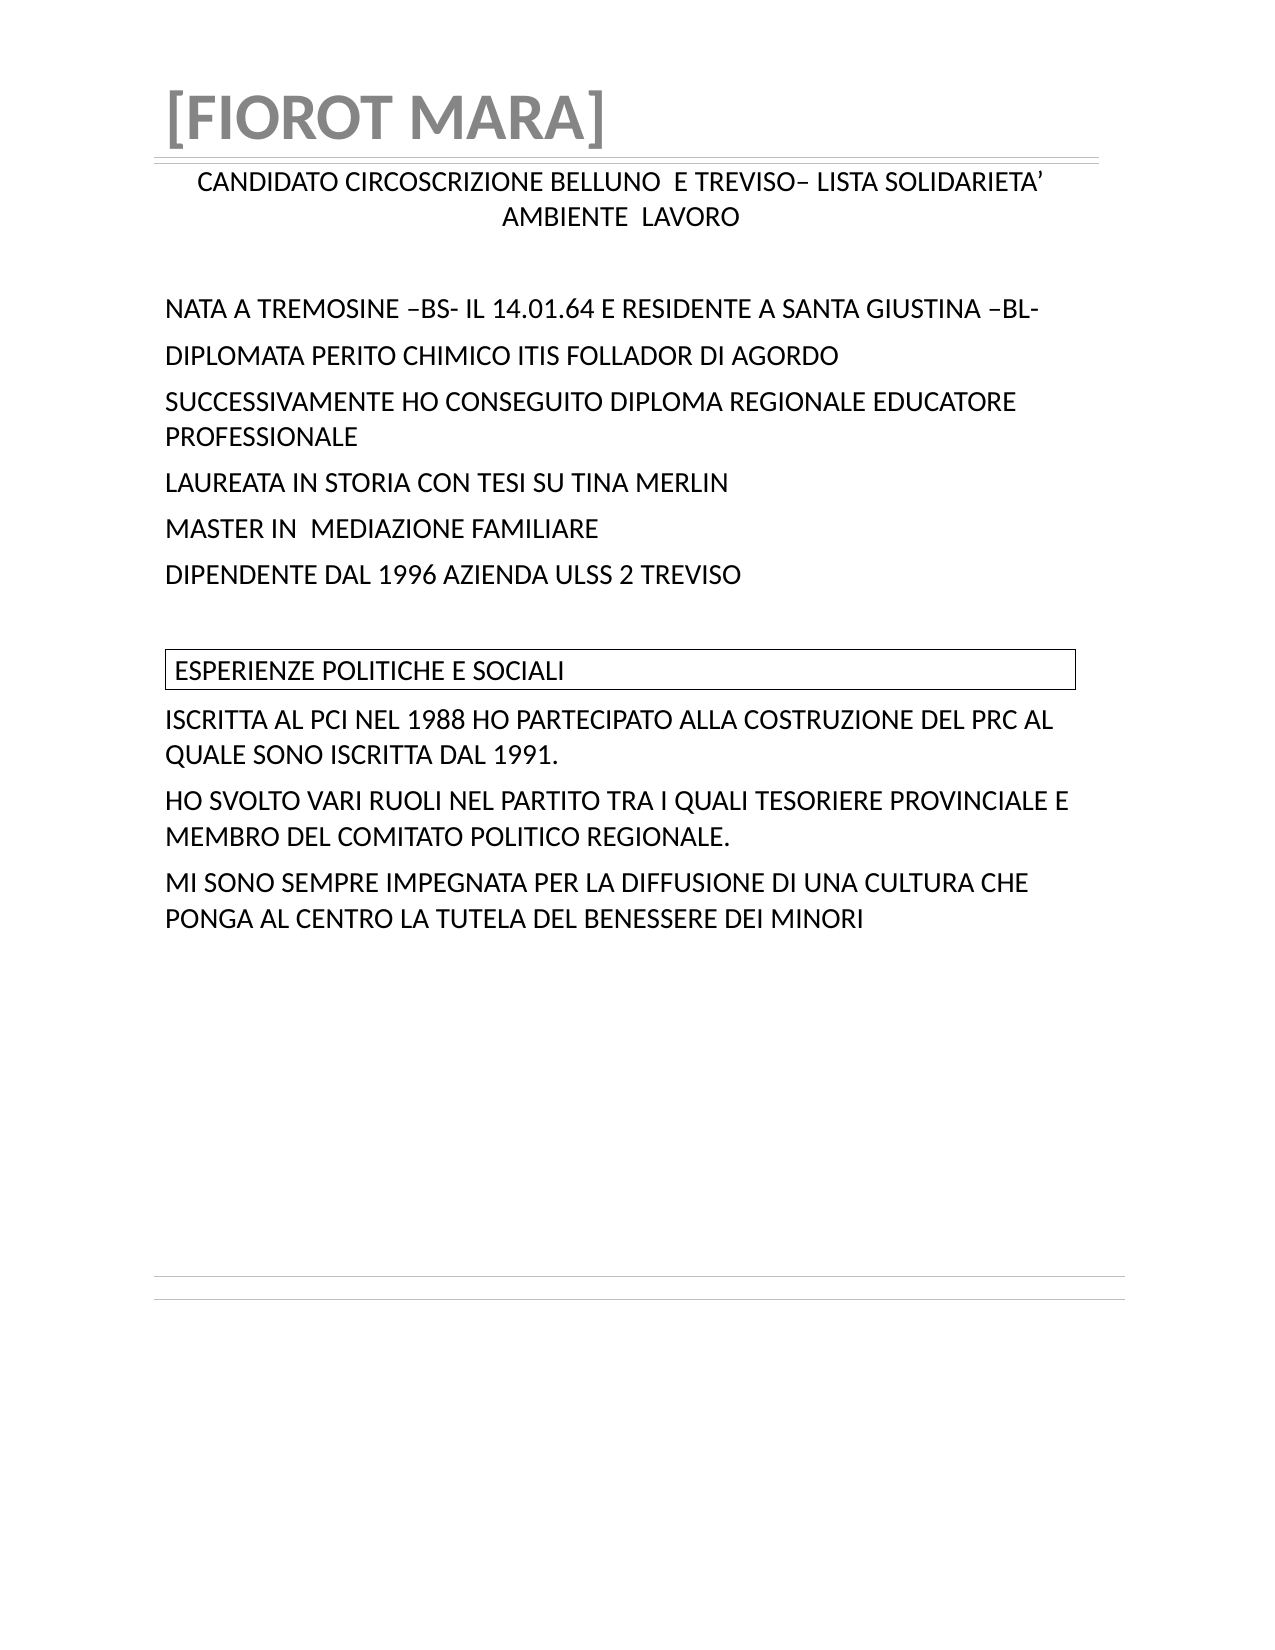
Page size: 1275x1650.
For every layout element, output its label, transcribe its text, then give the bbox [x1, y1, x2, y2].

table_cell [154, 1427, 331, 1556]
table_header [331, 1277, 1125, 1299]
table_cell [331, 1427, 1125, 1556]
table_cell [331, 1300, 1125, 1427]
table_header [154, 1277, 331, 1299]
table_cell [154, 1300, 331, 1427]
table_header CANDIDATO CIRCOSCRIZIONE BELLUNO E TREVISO– LISTA SOLIDARIETA’ AMBIENTE LAVORO NATA A TREMOSINE –BS- IL 14.01.64 E RESIDENTE A SANTA GIUSTINA –BL- DIPLOMATA PERITO CHIMICO ITIS FOLLADOR DI AGORDO SUCCESSIVAMENTE HO CONSEGUITO DIPLOMA REGIONALE EDUCATORE PROFESSIONALE LAUREATA IN STORIA CON TESI SU TINA MERLIN MASTER IN MEDIAZIONE FAMILIARE DIPENDENTE DAL 1996 AZIENDA ULSS 2 TREVISO ESPERIENZE POLITICHE E SOCIALI ISCRITTA AL PCI NEL 1988 HO PARTECIPATO ALLA COSTRUZIONE DEL PRC AL QUALE SONO ISCRITTA DAL 1991. HO SVOLTO VARI RUOLI NEL PARTITO TRA I QUALI TESORIERE PROVINCIALE E MEMBRO DEL COMITATO POLITICO REGIONALE. MI SONO SEMPRE IMPEGNATA PER LA DIFFUSIONE DI UNA CULTURA CHE PONGA AL CENTRO LA TUTELA DEL BENESSERE DEI MINORI [154, 164, 1099, 1130]
title [FIOROT MARA] [165, 75, 1050, 156]
table_header [154, 158, 1099, 162]
table_cell [154, 1130, 1099, 1176]
